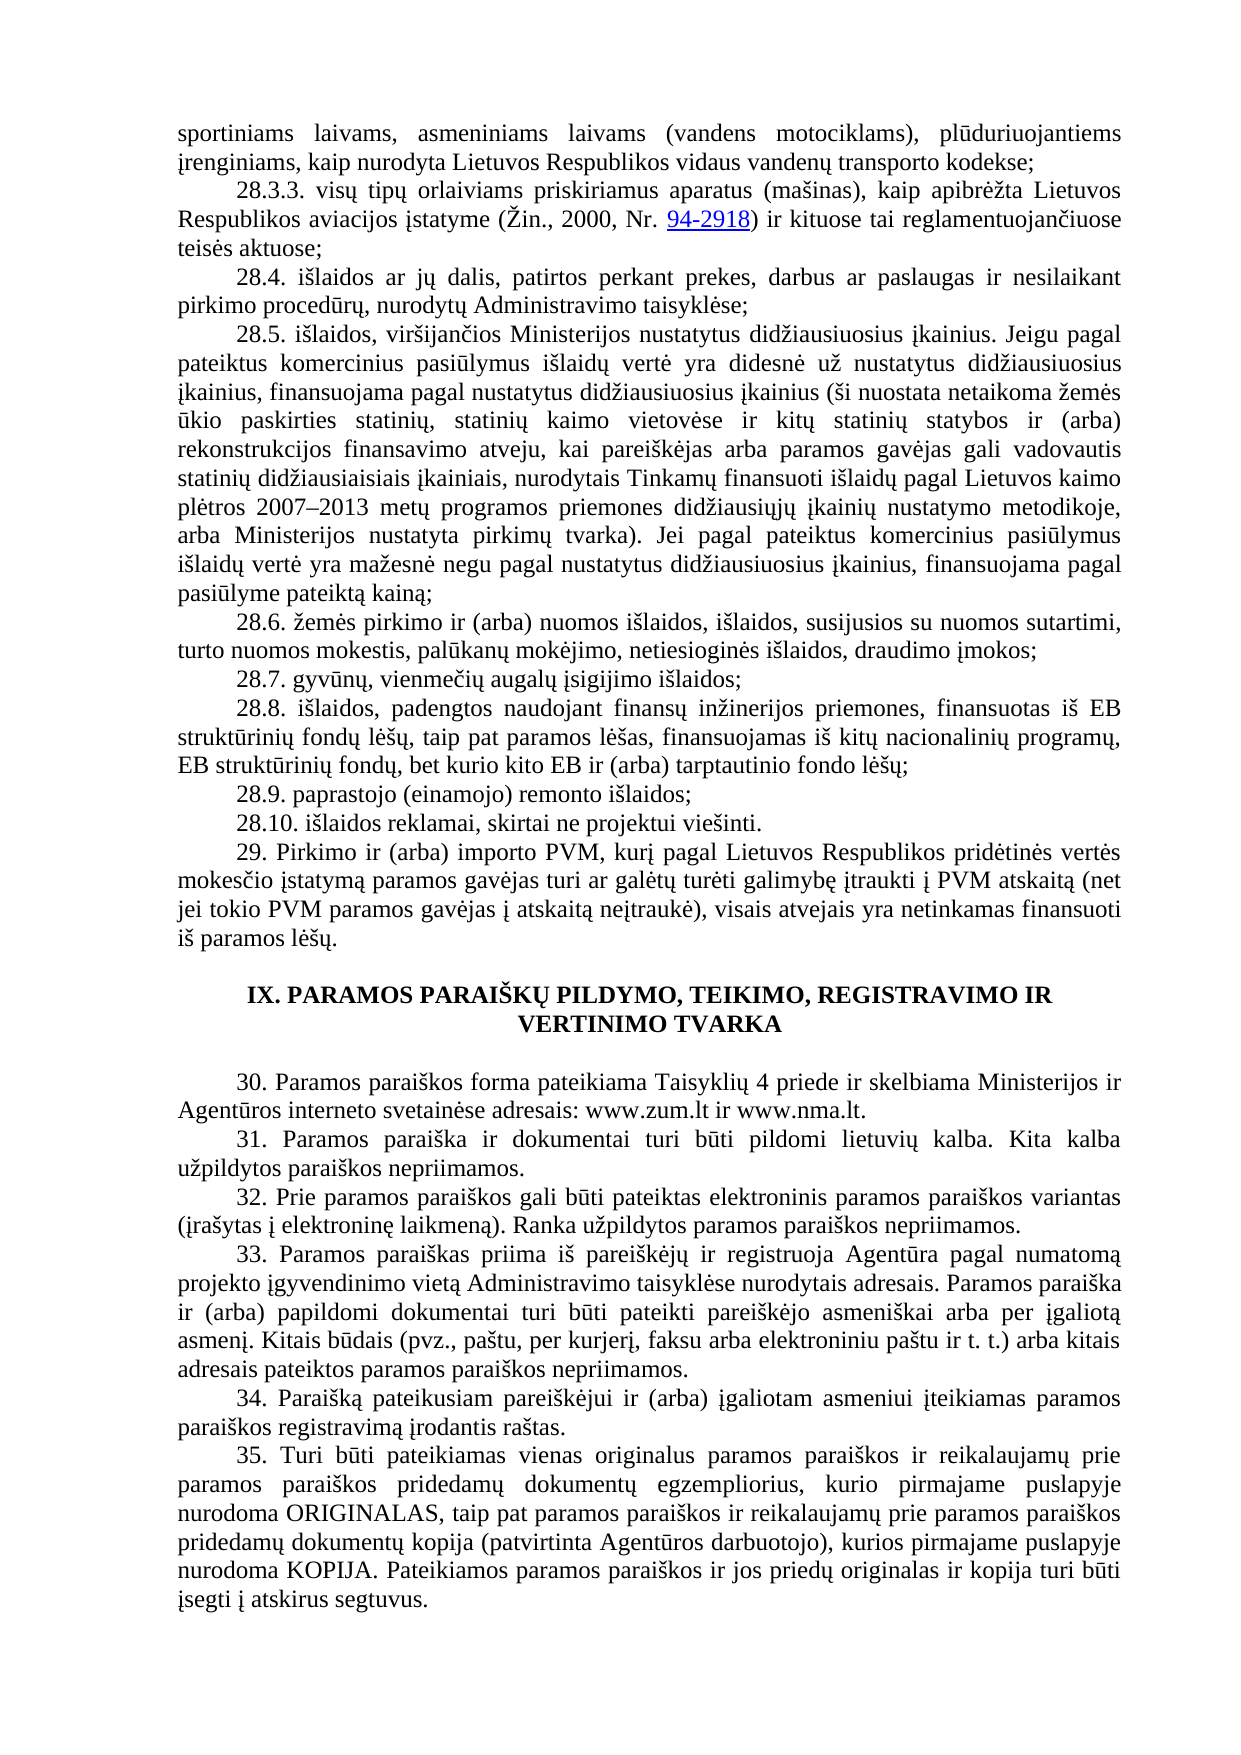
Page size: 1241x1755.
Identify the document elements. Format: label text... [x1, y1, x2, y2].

text 32. Prie paramos paraiškos gali būti pateiktas elektroninis paramos paraiškos variantas (įrašytas į elektroninę laikmeną). Ranka užpildytos paramos paraiškos nepriimamos. [177, 1182, 1122, 1239]
text 33. Paramos paraiškas priima iš pareiškėjų ir registruoja Agentūra pagal numatomą projekto įgyvendinimo vietą Administravimo taisyklėse nurodytais adresais. Paramos paraiška ir (arba) papildomi dokumentai turi būti pateikti pareiškėjo asmeniškai arba per įgaliotą asmenį. Kitais būdais (pvz., paštu, per kurjerį, faksu arba elektroniniu paštu ir t. t.) arba kitais adresais pateiktos paramos paraiškos nepriimamos. [177, 1239, 1122, 1383]
text 28.6. žemės pirkimo ir (arba) nuomos išlaidos, išlaidos, susijusios su nuomos sutartimi, turto nuomos mokestis, palūkanų mokėjimo, netiesioginės išlaidos, draudimo įmokos; [177, 607, 1122, 664]
text sportiniams laivams, asmeniniams laivams (vandens motociklams), plūduriuojantiems įrenginiams, kaip nurodyta Lietuvos Respublikos vidaus vandenų transporto kodekse; [177, 118, 1122, 176]
text 30. Paramos paraiškos forma pateikiama Taisyklių 4 priede ir skelbiama Ministerijos ir Agentūros interneto svetainėse adresais: www.zum.lt ir www.nma.lt. [177, 1067, 1122, 1124]
text 28.7. gyvūnų, vienmečių augalų įsigijimo išlaidos; [177, 664, 1122, 693]
text 28.8. išlaidos, padengtos naudojant finansų inžinerijos priemones, finansuotas iš EB struktūrinių fondų lėšų, taip pat paramos lėšas, finansuojamas iš kitų nacionalinių programų, EB struktūrinių fondų, bet kurio kito EB ir (arba) tarptautinio fondo lėšų; [177, 693, 1122, 779]
text 35. Turi būti pateikiamas vienas originalus paramos paraiškos ir reikalaujamų prie paramos paraiškos pridedamų dokumentų egzempliorius, kurio pirmajame puslapyje nurodoma ORIGINALAS, taip pat paramos paraiškos ir reikalaujamų prie paramos paraiškos pridedamų dokumentų kopija (patvirtinta Agentūros darbuotojo), kurios pirmajame puslapyje nurodoma KOPIJA. Pateikiamos paramos paraiškos ir jos priedų originalas ir kopija turi būti įsegti į atskirus segtuvus. [177, 1441, 1122, 1613]
text 28.10. išlaidos reklamai, skirtai ne projektui viešinti. [177, 808, 1122, 837]
text 28.3.3. visų tipų orlaiviams priskiriamus aparatus (mašinas), kaip apibrėžta Lietuvos Respublikos aviacijos įstatyme (Žin., 2000, Nr. 94-2918) ir kituose tai reglamentuojančiuose teisės aktuose; [177, 176, 1122, 262]
text IX. PARAMOS PARAIŠKŲ PILDYMO, TEIKIMO, REGISTRAVIMO IR VERTINIMO TVARKA [177, 981, 1122, 1038]
text 28.9. paprastojo (einamojo) remonto išlaidos; [177, 779, 1122, 808]
text 34. Paraišką pateikusiam pareiškėjui ir (arba) įgaliotam asmeniui įteikiamas paramos paraiškos registravimą įrodantis raštas. [177, 1383, 1122, 1441]
text 28.5. išlaidos, viršijančios Ministerijos nustatytus didžiausiuosius įkainius. Jeigu pagal pateiktus komercinius pasiūlymus išlaidų vertė yra didesnė už nustatytus didžiausiuosius įkainius, finansuojama pagal nustatytus didžiausiuosius įkainius (ši nuostata netaikoma žemės ūkio paskirties statinių, statinių kaimo vietovėse ir kitų statinių statybos ir (arba) rekonstrukcijos finansavimo atveju, kai pareiškėjas arba paramos gavėjas gali vadovautis statinių didžiausiaisiais įkainiais, nurodytais Tinkamų finansuoti išlaidų pagal Lietuvos kaimo plėtros 2007–2013 metų programos priemones didžiausiųjų įkainių nustatymo metodikoje, arba Ministerijos nustatyta pirkimų tvarka). Jei pagal pateiktus komercinius pasiūlymus išlaidų vertė yra mažesnė negu pagal nustatytus didžiausiuosius įkainius, finansuojama pagal pasiūlyme pateiktą kainą; [177, 319, 1122, 607]
text 28.4. išlaidos ar jų dalis, patirtos perkant prekes, darbus ar paslaugas ir nesilaikant pirkimo procedūrų, nurodytų Administravimo taisyklėse; [177, 262, 1122, 319]
text 31. Paramos paraiška ir dokumentai turi būti pildomi lietuvių kalba. Kita kalba užpildytos paraiškos nepriimamos. [177, 1124, 1122, 1182]
text 29. Pirkimo ir (arba) importo PVM, kurį pagal Lietuvos Respublikos pridėtinės vertės mokesčio įstatymą paramos gavėjas turi ar galėtų turėti galimybę įtraukti į PVM atskaitą (net jei tokio PVM paramos gavėjas į atskaitą neįtraukė), visais atvejais yra netinkamas finansuoti iš paramos lėšų. [177, 837, 1122, 952]
